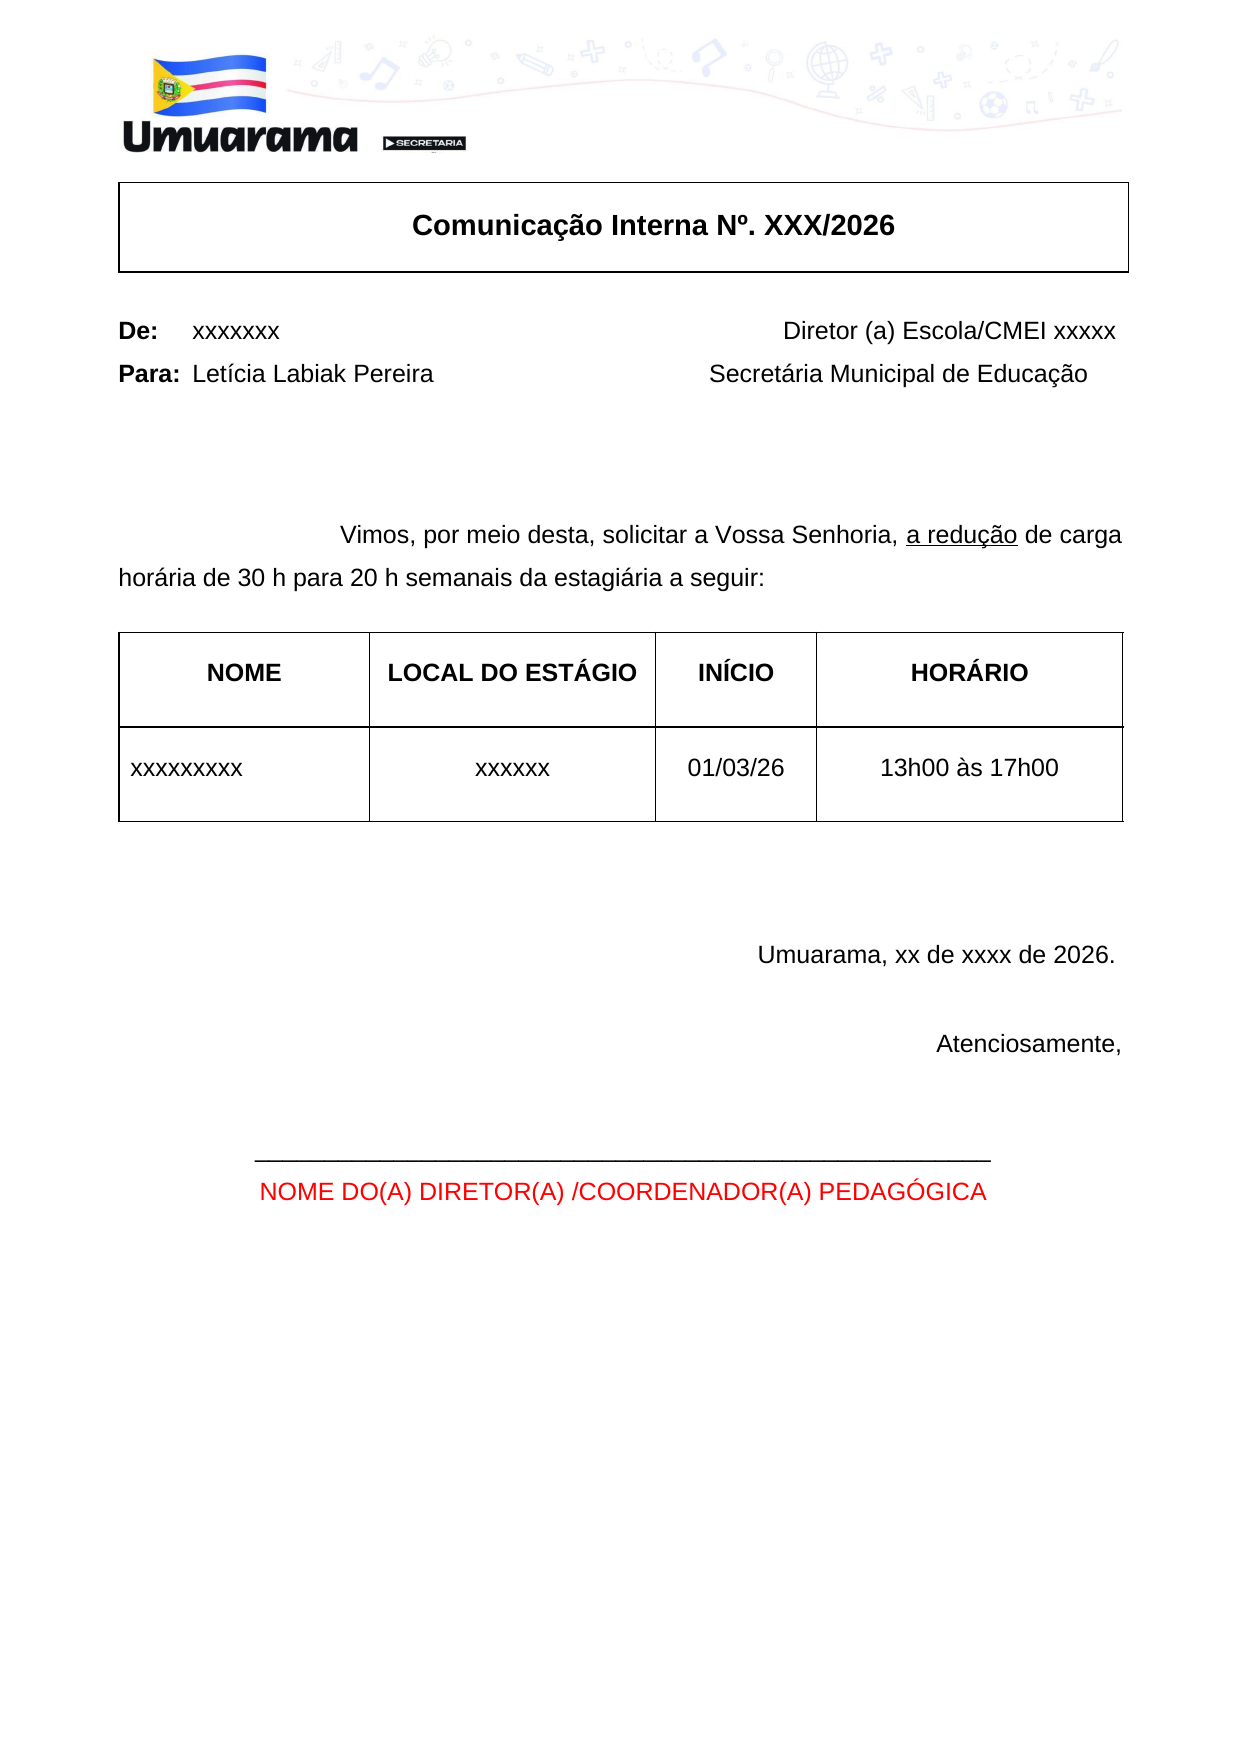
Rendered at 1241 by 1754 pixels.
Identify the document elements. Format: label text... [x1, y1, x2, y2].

text Vimos, por meio desta, solicitar a Vossa Senhoria, a redução de carga horária de 30 h para 20 h semanais da estagiária a seguir: [118, 520, 1122, 592]
table_header Comunicação Interna Nº. XXX/2026 [120, 183, 1128, 271]
text NOME DO(A) DIRETOR(A) /COORDENADOR(A) PEDAGÓGICA [118, 1177, 1122, 1206]
table_cell xxxxxxxxx [120, 728, 369, 821]
table_header INÍCIO [656, 633, 816, 726]
table_header LOCAL DO ESTÁGIO [370, 633, 655, 726]
table_header NOME [120, 633, 369, 726]
text Umuarama, xx de xxxx de 2026. [118, 940, 1116, 969]
table_cell 13h00 às 17h00 [817, 728, 1122, 821]
table_cell 01/03/26 [656, 728, 816, 821]
text Atenciosamente, [118, 1029, 1122, 1058]
table_cell xxxxxx [370, 728, 655, 821]
picture [118, 34, 1123, 153]
text De: xxxxxxx Diretor (a) Escola/CMEI xxxxx [118, 316, 1122, 345]
text _____________________________________________________ [118, 1134, 1122, 1163]
table_header HORÁRIO [817, 633, 1122, 726]
text Para: Letícia Labiak Pereira Secretária Municipal de Educação [118, 359, 1122, 388]
